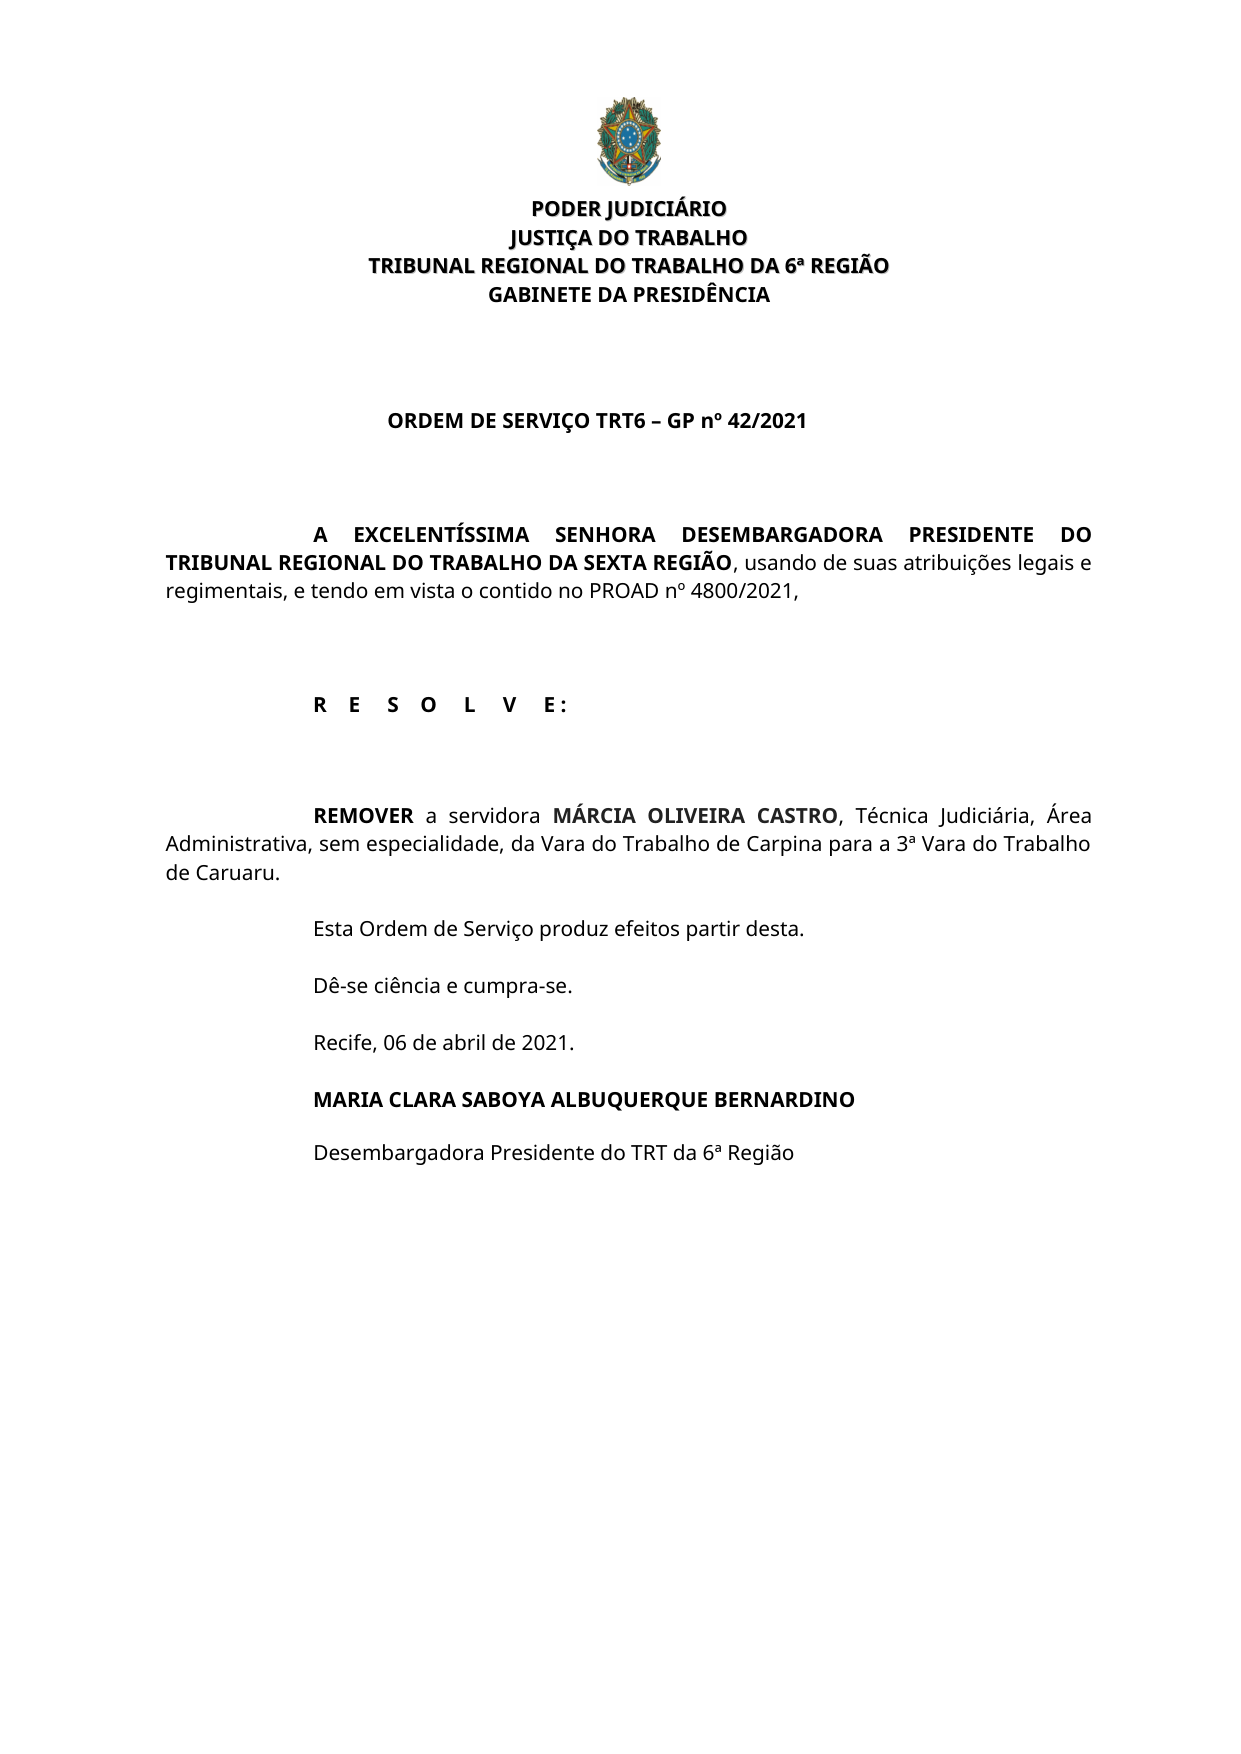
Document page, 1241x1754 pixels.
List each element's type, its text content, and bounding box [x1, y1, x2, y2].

text Esta Ordem de Serviço produz efeitos partir desta. [165, 914, 1090, 943]
picture [597, 97, 661, 186]
text PODER JUDICIÁRIO [165, 194, 1092, 223]
text REMOVER a servidora MÁRCIA OLIVEIRA CASTRO, Técnica Judiciária, Área Administrativa, sem especialidade, da Vara do Trabalho de Carpina para a 3ª Vara do Trabalho de Caruaru. [165, 801, 1092, 886]
text R E S O L V E : [165, 690, 1092, 719]
text Recife, 06 de abril de 2021. [165, 1028, 1090, 1057]
text JUSTIÇA DO TRABALHO [165, 223, 1092, 251]
text Dê-se ciência e cumpra-se. [239, 971, 1090, 1000]
text TRIBUNAL REGIONAL DO TRABALHO DA 6ª REGIÃO [165, 251, 1092, 280]
text GABINETE DA PRESIDÊNCIA [165, 280, 1092, 308]
text A EXCELENTÍSSIMA SENHORA DESEMBARGADORA PRESIDENTE DO TRIBUNAL REGIONAL DO TRABALHO DA SEXTA REGIÃO, usando de suas atribuições legais e regimentais, e tendo em vista o contido no PROAD nº 4800/2021, [165, 520, 1092, 605]
subtitle ORDEM DE SERVIÇO TRT6 – GP nº 42/2021 [165, 406, 1092, 434]
text MARIA CLARA SABOYA ALBUQUERQUE BERNARDINO [165, 1085, 1093, 1113]
text Desembargadora Presidente do TRT da 6ª Região [165, 1138, 1092, 1167]
